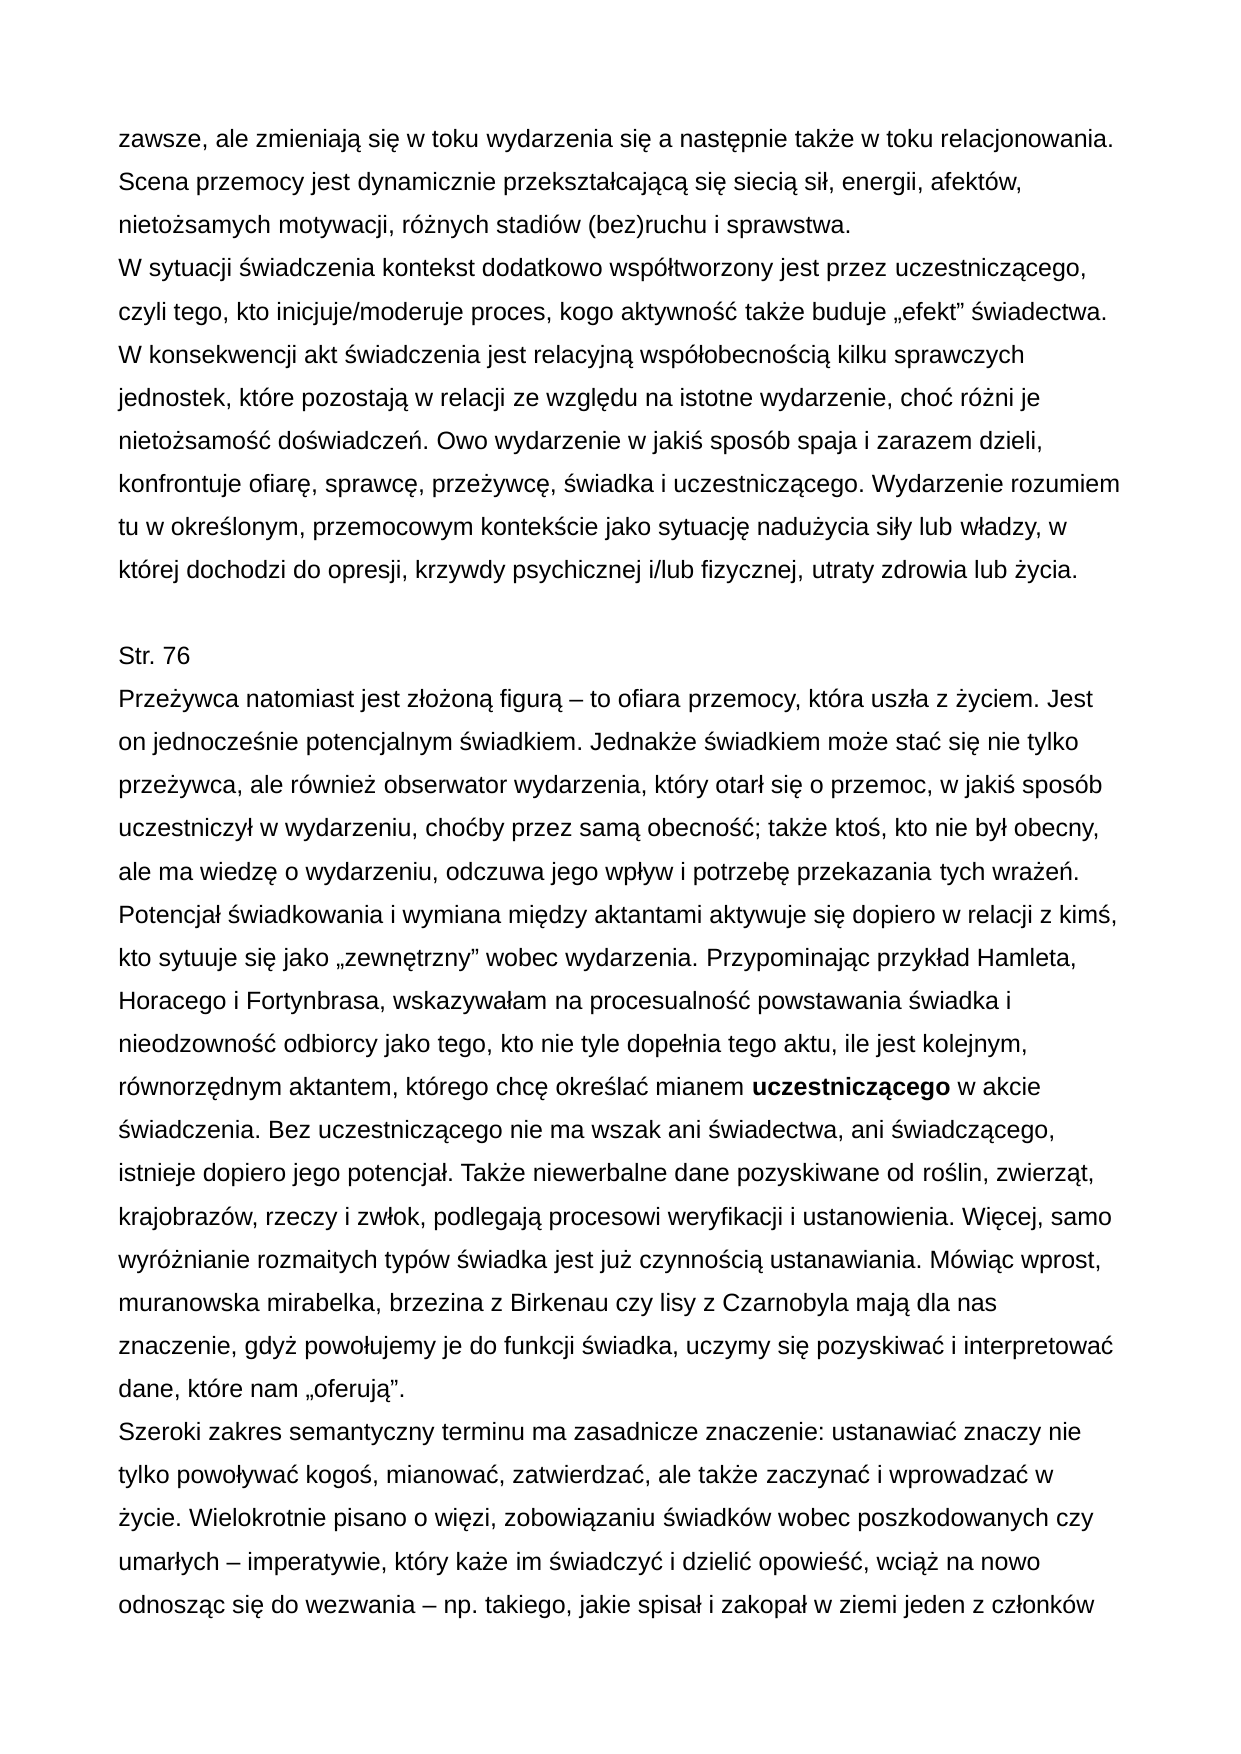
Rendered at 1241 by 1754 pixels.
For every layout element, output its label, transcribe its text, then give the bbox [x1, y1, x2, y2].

text Potencjał świadkowania i wymiana między aktantami aktywuje się dopiero w relacji z kimś, kto sytuuje się jako „zewnętrzny” wobec wydarzenia. Przypominając przykład Hamleta, Horacego i Fortynbrasa, wskazywałam na procesualność powstawania świadka i nieodzowność odbiorcy jako tego, kto nie tyle dopełnia tego aktu, ile jest kolejnym, równorzędnym aktantem, którego chcę określać mianem uczestniczącego w akcie świadczenia. Bez uczestniczącego nie ma wszak ani świadectwa, ani świadczącego, istnieje dopiero jego potencjał. Także niewerbalne dane pozyskiwane od roślin, zwierząt, krajobrazów, rzeczy i zwłok, podlegają procesowi weryfikacji i ustanowienia. Więcej, samo wyróżnianie rozmaitych typów świadka jest już czynnością ustanawiania. Mówiąc wprost, muranowska mirabelka, brzezina z Birkenau czy lisy z Czarnobyla mają dla nas znaczenie, gdyż powołujemy je do funkcji świadka, uczymy się pozyskiwać i interpretować dane, które nam „oferują”. [118, 900, 1122, 1403]
text W sytuacji świadczenia kontekst dodatkowo współtworzony jest przez uczestniczącego, czyli tego, kto inicjuje/moderuje proces, kogo aktywność także buduje „efekt” świadectwa. W konsekwencji akt świadczenia jest relacyjną współobecnością kilku sprawczych jednostek, które pozostają w relacji ze względu na istotne wydarzenie, choć różni je nietożsamość doświadczeń. Owo wydarzenie w jakiś sposób spaja i zarazem dzieli, konfrontuje ofiarę, sprawcę, przeżywcę, świadka i uczestniczącego. Wydarzenie rozumiem tu w określonym, przemocowym kontekście jako sytuację nadużycia siły lub władzy, w której dochodzi do opresji, krzywdy psychicznej i/lub fizycznej, utraty zdrowia lub życia. [118, 253, 1122, 584]
text Str. 76 [118, 641, 1122, 670]
text Przeżywca natomiast jest złożoną figurą – to ofiara przemocy, która uszła z życiem. Jest on jednocześnie potencjalnym świadkiem. Jednakże świadkiem może stać się nie tylko przeżywca, ale również obserwator wydarzenia, który otarł się o przemoc, w jakiś sposób uczestniczył w wydarzeniu, choćby przez samą obecność; także ktoś, kto nie był obecny, ale ma wiedzę o wydarzeniu, odczuwa jego wpływ i potrzebę przekazania tych wrażeń. [118, 684, 1122, 885]
text zawsze, ale zmieniają się w toku wydarzenia się a następnie także w toku relacjonowania. Scena przemocy jest dynamicznie przekształcającą się siecią sił, energii, afektów, nietożsamych motywacji, różnych stadiów (bez)ruchu i sprawstwa. [118, 124, 1122, 239]
text Szeroki zakres semantyczny terminu ma zasadnicze znaczenie: ustanawiać znaczy nie tylko powoływać kogoś, mianować, zatwierdzać, ale także zaczynać i wprowadzać w życie. Wielokrotnie pisano o więzi, zobowiązaniu świadków wobec poszkodowanych czy umarłych – imperatywie, który każe im świadczyć i dzielić opowieść, wciąż na nowo odnosząc się do wezwania – np. takiego, jakie spisał i zakopał w ziemi jeden z członków [118, 1417, 1122, 1618]
